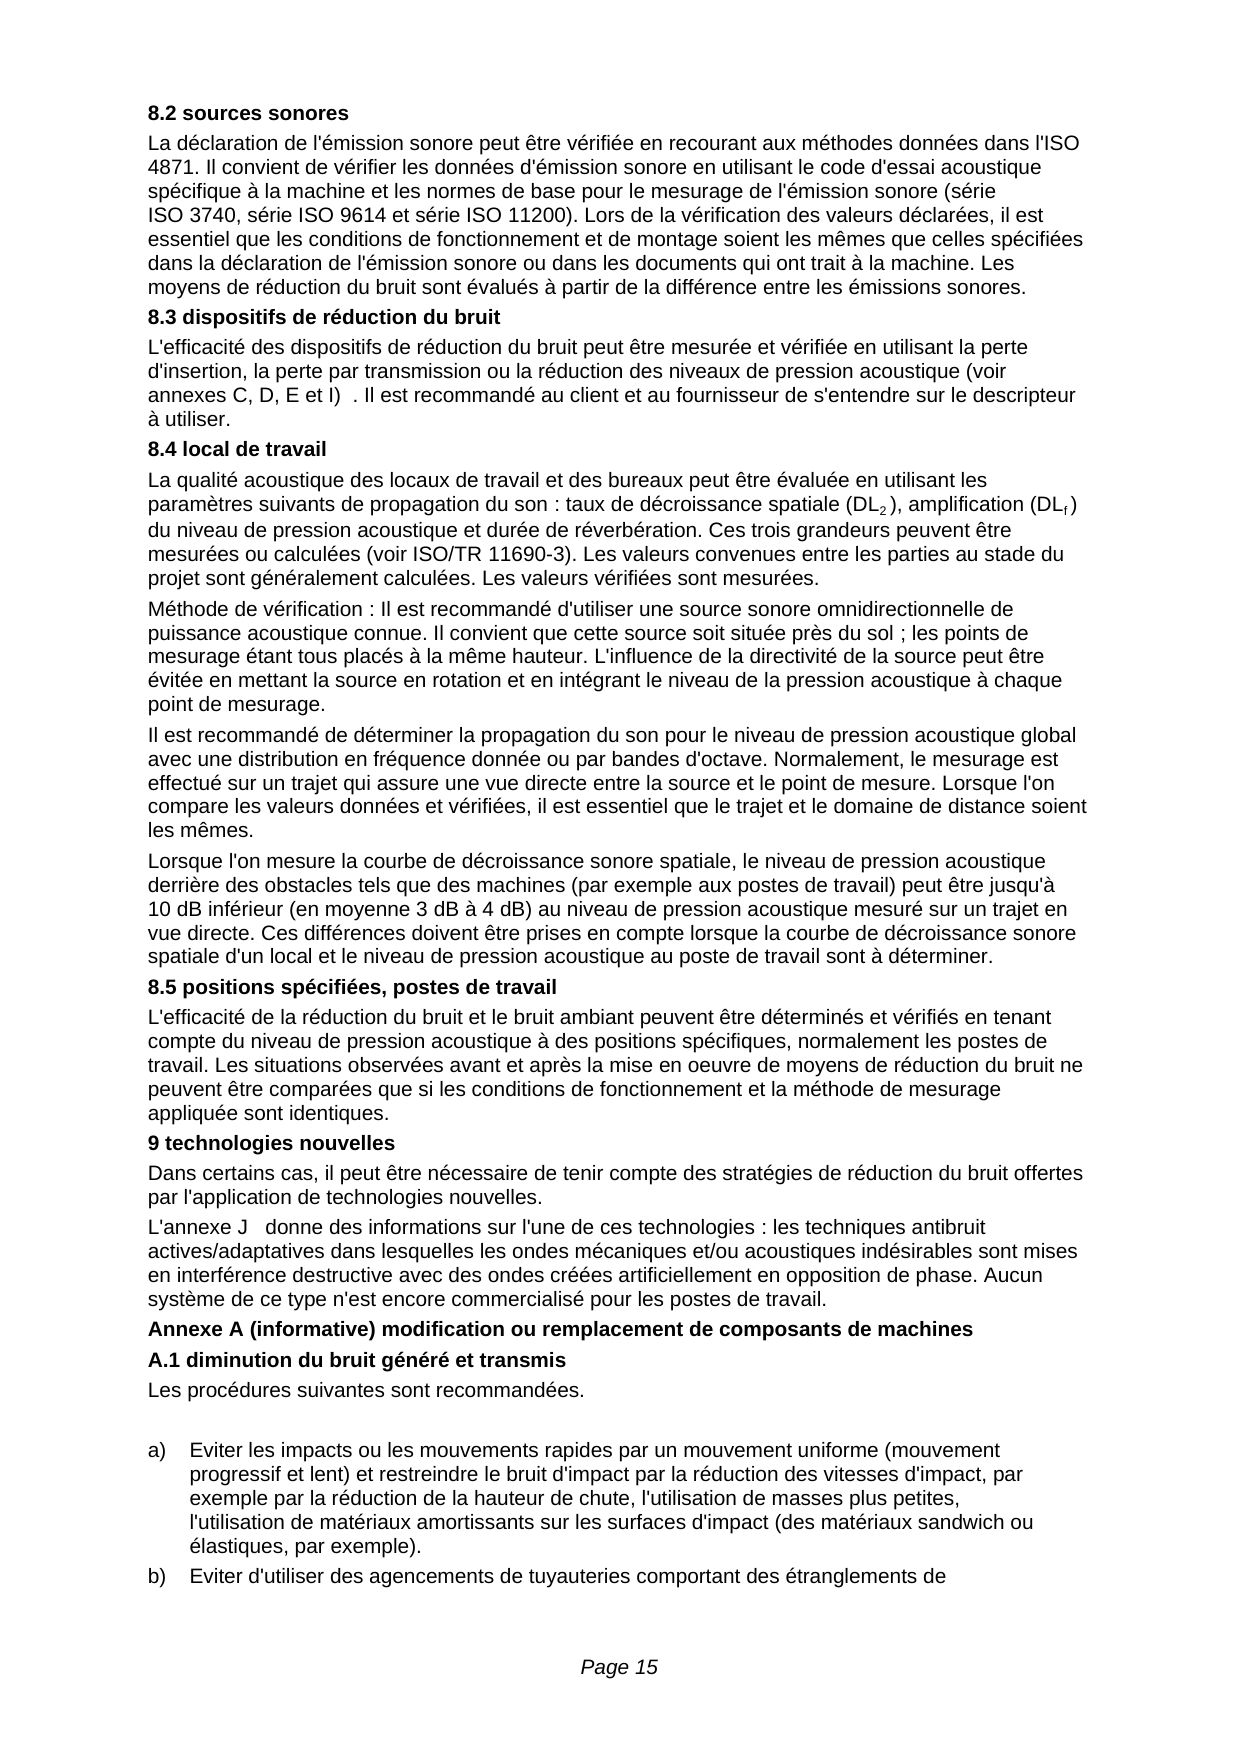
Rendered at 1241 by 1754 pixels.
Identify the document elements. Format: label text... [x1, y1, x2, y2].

text 8.4 local de travail [148, 437, 1092, 461]
text 8.2 sources sonores [148, 101, 1092, 125]
text La déclaration de l'émission sonore peut être vérifiée en recourant aux méthodes données dans l'ISO 4871. Il convient de vérifier les données d'émission sonore en utilisant le code d'essai acoustique spécifique à la machine et les normes de base pour le mesurage de l'émission sonore (série ISO 3740, série ISO 9614 et série ISO 11200). Lors de la vérification des valeurs déclarées, il est essentiel que les conditions de fonctionnement et de montage soient les mêmes que celles spécifiées dans la déclaration de l'émission sonore ou dans les documents qui ont trait à la machine. Les moyens de réduction du bruit sont évalués à partir de la différence entre les émissions sonores. [148, 131, 1092, 299]
text L'efficacité de la réduction du bruit et le bruit ambiant peuvent être déterminés et vérifiés en tenant compte du niveau de pression acoustique à des positions spécifiques, normalement les postes de travail. Les situations observées avant et après la mise en oeuvre de moyens de réduction du bruit ne peuvent être comparées que si les conditions de fonctionnement et la méthode de mesurage appliquée sont identiques. [148, 1005, 1092, 1124]
text Les procédures suivantes sont recommandées. [148, 1378, 1092, 1402]
text Annexe A (informative) modification ou remplacement de composants de machines [148, 1317, 1092, 1341]
text Il est recommandé de déterminer la propagation du son pour le niveau de pression acoustique global avec une distribution en fréquence donnée ou par bandes d'octave. Normalement, le mesurage est effectué sur un trajet qui assure une vue directe entre la source et le point de mesure. Lorsque l'on compare les valeurs données et vérifiées, il est essentiel que le trajet et le domaine de distance soient les mêmes. [148, 722, 1092, 842]
text 8.5 positions spécifiées, postes de travail [148, 974, 1092, 998]
text La qualité acoustique des locaux de travail et des bureaux peut être évaluée en utilisant les paramètres suivants de propagation du son : taux de décroissance spatiale (DL2 ), amplification (DLf ) du niveau de pression acoustique et durée de réverbération. Ces trois grandeurs peuvent être mesurées ou calculées (voir ISO/TR 11690-3). Les valeurs convenues entre les parties au stade du projet sont généralement calculées. Les valeurs vérifiées sont mesurées. [148, 467, 1092, 590]
text Dans certains cas, il peut être nécessaire de tenir compte des stratégies de réduction du bruit offertes par l'application de technologies nouvelles. [148, 1161, 1092, 1209]
text 8.3 dispositifs de réduction du bruit [148, 305, 1092, 329]
text L'annexe J donne des informations sur l'une de ces technologies : les techniques antibruit actives/adaptatives dans lesquelles les ondes mécaniques et/ou acoustiques indésirables sont mises en interférence destructive avec des ondes créées artificiellement en opposition de phase. Aucun système de ce type n'est encore commercialisé pour les postes de travail. [148, 1215, 1092, 1311]
text L'efficacité des dispositifs de réduction du bruit peut être mesurée et vérifiée en utilisant la perte d'insertion, la perte par transmission ou la réduction des niveaux de pression acoustique (voir annexes C, D, E et I) . Il est recommandé au client et au fournisseur de s'entendre sur le descripteur à utiliser. [148, 335, 1092, 431]
text a) Eviter les impacts ou les mouvements rapides par un mouvement uniforme (mouvement progressif et lent) et restreindre le bruit d'impact par la réduction des vitesses d'impact, par exemple par la réduction de la hauteur de chute, l'utilisation de masses plus petites, l'utilisation de matériaux amortissants sur les surfaces d'impact (des matériaux sandwich ou élastiques, par exemple). [148, 1438, 1051, 1558]
text Lorsque l'on mesure la courbe de décroissance sonore spatiale, le niveau de pression acoustique derrière des obstacles tels que des machines (par exemple aux postes de travail) peut être jusqu'à 10 dB inférieur (en moyenne 3 dB à 4 dB) au niveau de pression acoustique mesuré sur un trajet en vue directe. Ces différences doivent être prises en compte lorsque la courbe de décroissance sonore spatiale d'un local et le niveau de pression acoustique au poste de travail sont à déterminer. [148, 848, 1092, 968]
text b) Eviter d'utiliser des agencements de tuyauteries comportant des étranglements de [148, 1564, 1051, 1588]
text Méthode de vérification : Il est recommandé d'utiliser une source sonore omnidirectionnelle de puissance acoustique connue. Il convient que cette source soit située près du sol ; les points de mesurage étant tous placés à la même hauteur. L'influence de la directivité de la source peut être évitée en mettant la source en rotation et en intégrant le niveau de la pression acoustique à chaque point de mesurage. [148, 596, 1092, 716]
text A.1 diminution du bruit généré et transmis [148, 1347, 1092, 1371]
text 9 technologies nouvelles [148, 1131, 1092, 1155]
